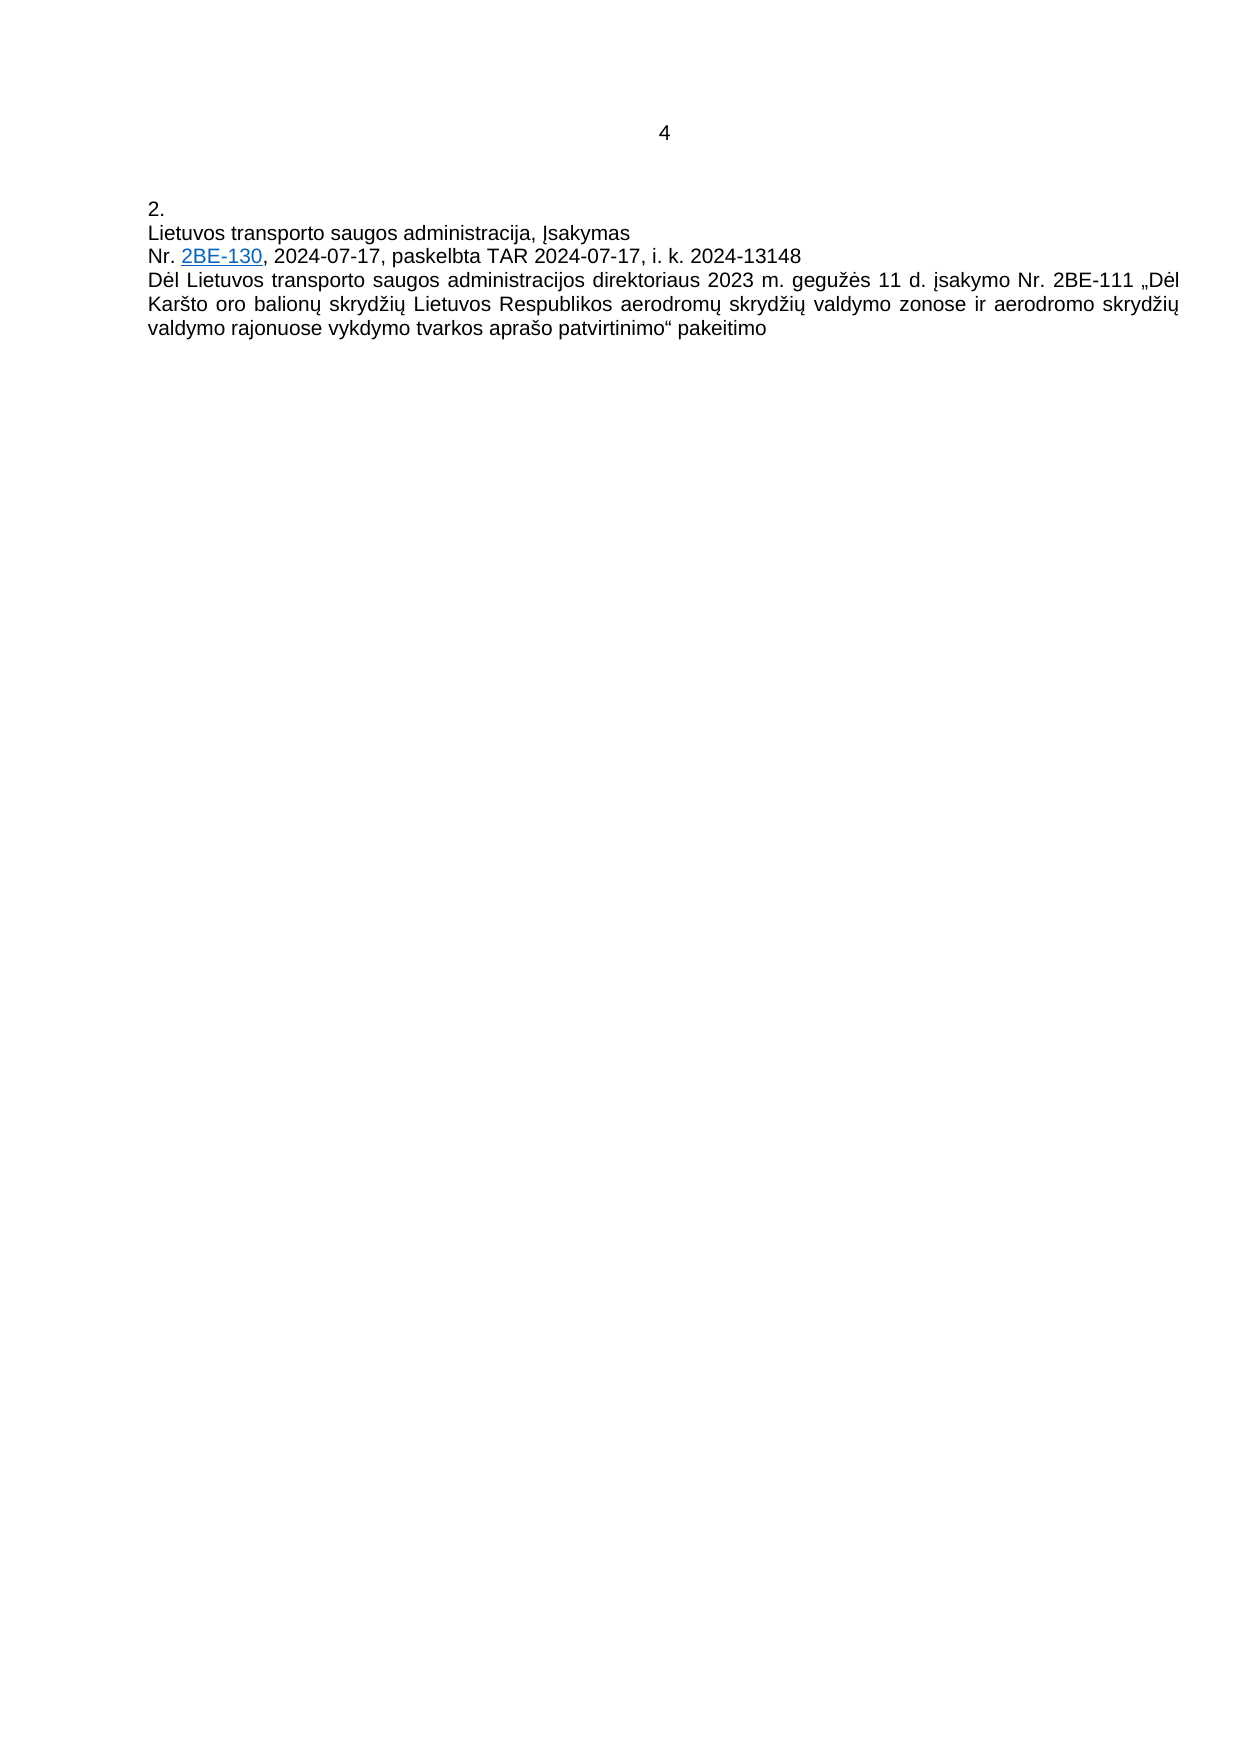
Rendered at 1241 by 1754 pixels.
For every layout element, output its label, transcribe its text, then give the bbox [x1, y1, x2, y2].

text Lietuvos transporto saugos administracija, Įsakymas [148, 220, 1181, 244]
text Nr. 2BE-130, 2024-07-17, paskelbta TAR 2024-07-17, i. k. 2024-13148 [148, 244, 1181, 268]
text 2. [148, 196, 1181, 220]
text Dėl Lietuvos transporto saugos administracijos direktoriaus 2023 m. gegužės 11 d. įsakymo Nr. 2BE-111 „Dėl Karšto oro balionų skrydžių Lietuvos Respublikos aerodromų skrydžių valdymo zonose ir aerodromo skrydžių valdymo rajonuose vykdymo tvarkos aprašo patvirtinimo“ pakeitimo [148, 268, 1181, 340]
